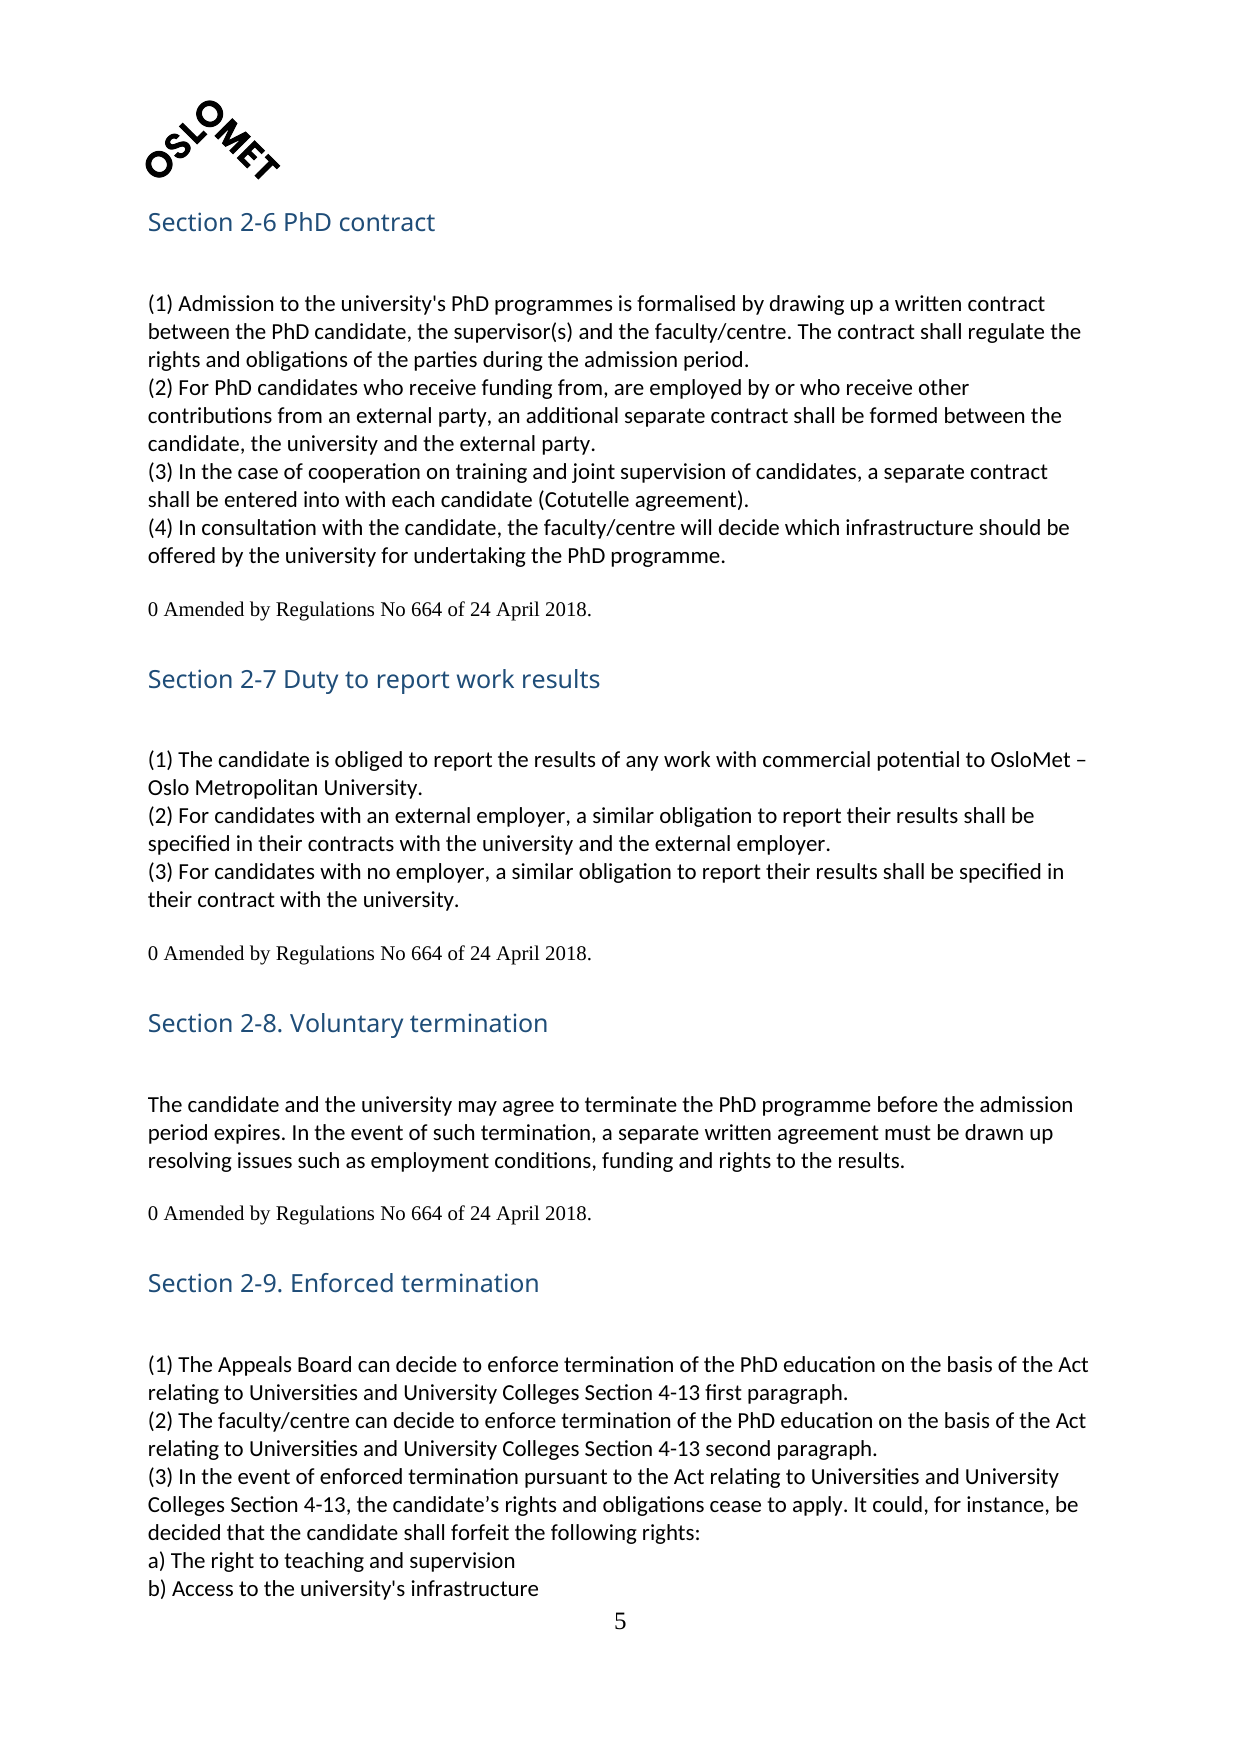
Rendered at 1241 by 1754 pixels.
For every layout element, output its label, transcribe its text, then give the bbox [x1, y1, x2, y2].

text (1) Admission to the university's PhD programmes is formalised by drawing up a written contract between the PhD candidate, the supervisor(s) and the faculty/centre. The contract shall regulate the rights and obligations of the parties during the admission period. [148, 289, 1093, 373]
text 0 Amended by Regulations No 664 of 24 April 2018. [148, 941, 1093, 965]
text (1) The Appeals Board can decide to enforce termination of the PhD education on the basis of the Act relating to Universities and University Colleges Section 4-13 first paragraph. [148, 1350, 1093, 1406]
subtitle Section 2-9. Enforced termination [148, 1266, 1093, 1300]
text (2) For PhD candidates who receive funding from, are employed by or who receive other contributions from an external party, an additional separate contract shall be formed between the candidate, the university and the external party. [148, 373, 1093, 457]
subtitle Section 2-6 PhD contract [148, 205, 1093, 239]
text (3) In the case of cooperation on training and joint supervision of candidates, a separate contract shall be entered into with each candidate (Cotutelle agreement). [148, 457, 1093, 513]
text (3) For candidates with no employer, a similar obligation to report their results shall be specified in their contract with the university. [148, 857, 1093, 913]
text (1) The candidate is obliged to report the results of any work with commercial potential to OsloMet – Oslo Metropolitan University. [148, 745, 1093, 801]
text (4) In consultation with the candidate, the faculty/centre will decide which infrastructure should be offered by the university for undertaking the PhD programme. [148, 513, 1093, 569]
text 0 Amended by Regulations No 664 of 24 April 2018. [148, 1201, 1093, 1225]
text (3) In the event of enforced termination pursuant to the Act relating to Universities and University Colleges Section 4-13, the candidate’s rights and obligations cease to apply. It could, for instance, be decided that the candidate shall forfeit the following rights: [148, 1462, 1093, 1546]
subtitle Section 2-7 Duty to report work results [148, 661, 1093, 696]
text (2) The faculty/centre can decide to enforce termination of the PhD education on the basis of the Act relating to Universities and University Colleges Section 4-13 second paragraph. [148, 1406, 1093, 1462]
text (2) For candidates with an external employer, a similar obligation to report their results shall be specified in their contracts with the university and the external employer. [148, 801, 1093, 857]
subtitle Section 2-8. Voluntary termination [148, 1006, 1093, 1040]
text The candidate and the university may agree to terminate the PhD programme before the admission period expires. In the event of such termination, a separate written agreement must be drawn up resolving issues such as employment conditions, funding and rights to the results. [148, 1090, 1093, 1174]
text a) The right to teaching and supervision b) Access to the university's infrastructure [148, 1546, 1093, 1602]
text 0 Amended by Regulations No 664 of 24 April 2018. [148, 597, 1093, 621]
